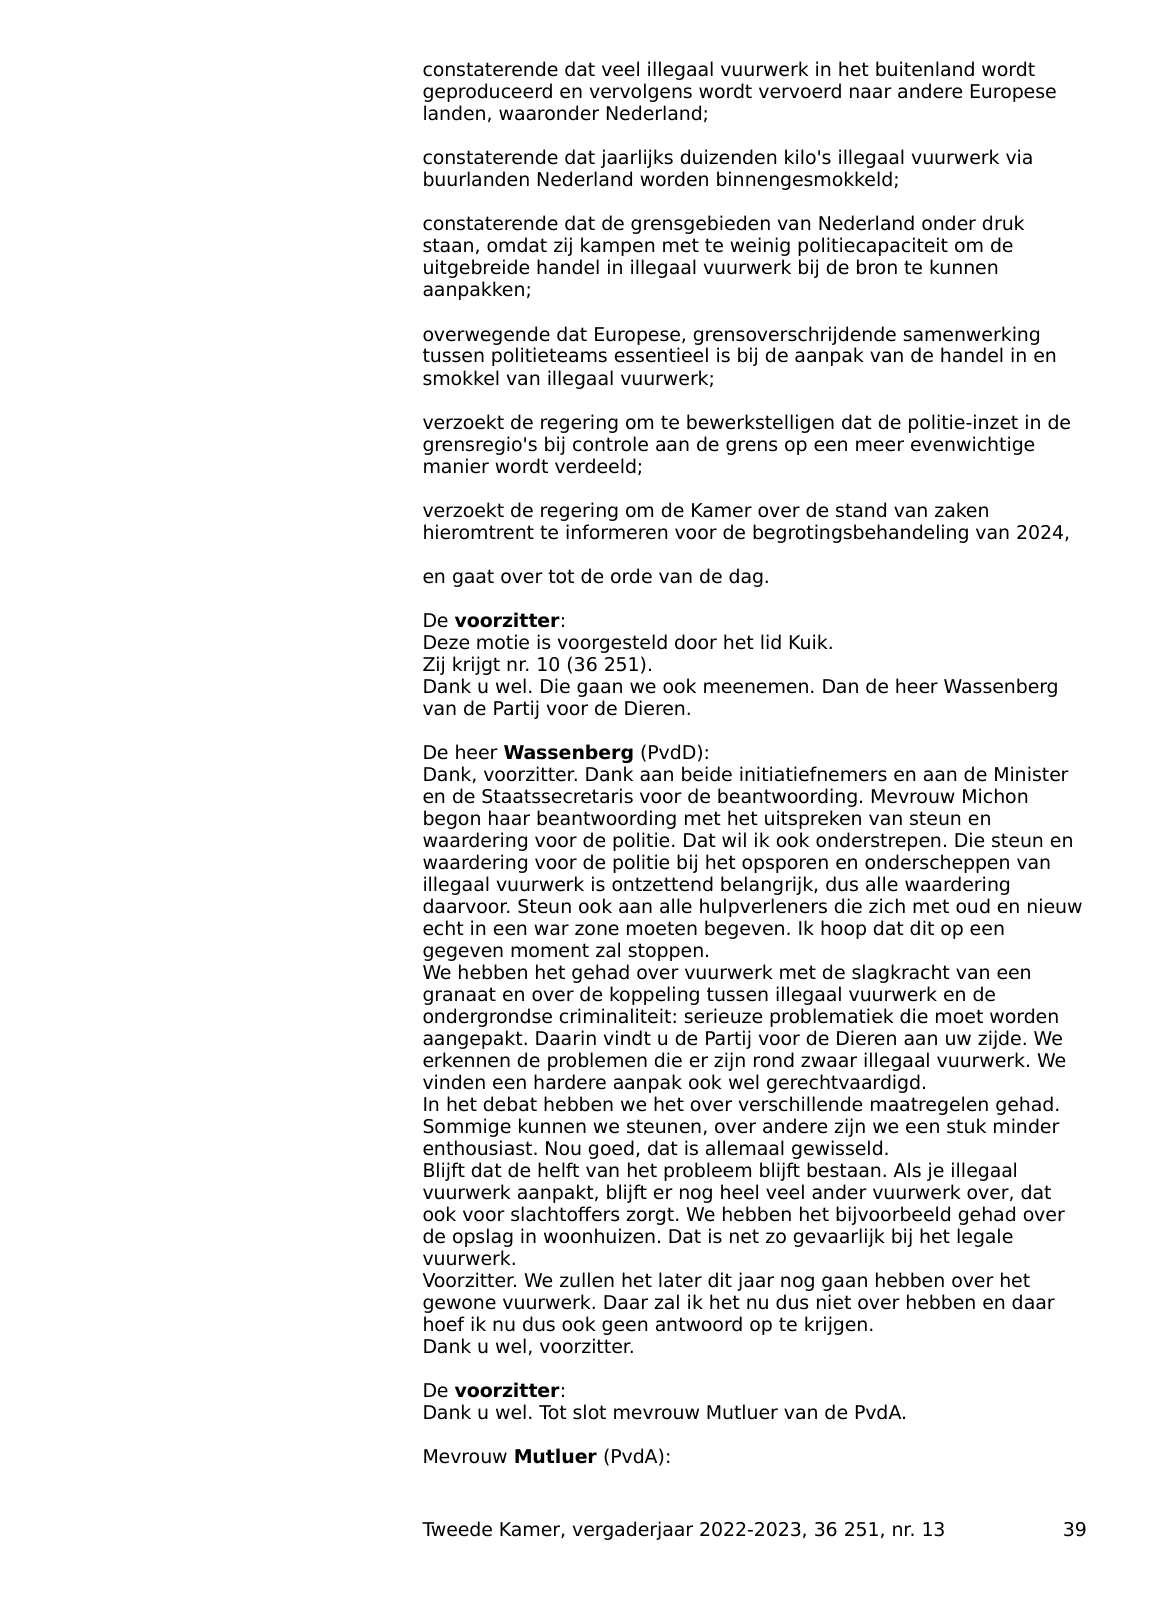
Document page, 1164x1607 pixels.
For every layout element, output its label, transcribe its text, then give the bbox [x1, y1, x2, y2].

text verzoekt de regering om te bewerkstelligen dat de politie-inzet in de grensregio's bij controle aan de grens op een meer evenwichtige manier wordt verdeeld; [422, 412, 1087, 477]
text Dank, voorzitter. Dank aan beide initiatiefnemers en aan de Minister en de Staatssecretaris voor de beantwoording. Mevrouw Michon begon haar beantwoording met het uitspreken van steun en waardering voor de politie. Dat wil ik ook onderstrepen. Die steun en waardering voor de politie bij het opsporen en onderscheppen van illegaal vuurwerk is ontzettend belangrijk, dus alle waardering daarvoor. Steun ook aan alle hulpverleners die zich met oud en nieuw echt in een war zone moeten begeven. Ik hoop dat dit op een gegeven moment zal stoppen. [422, 764, 1087, 962]
text Mevrouw Mutluer (PvdA): [422, 1446, 1087, 1468]
text Dank u wel, voorzitter. [422, 1336, 1087, 1357]
text De voorzitter: [422, 1380, 1087, 1402]
text Voorzitter. We zullen het later dit jaar nog gaan hebben over het gewone vuurwerk. Daar zal ik het nu dus niet over hebben en daar hoef ik nu dus ook geen antwoord op te krijgen. [422, 1269, 1087, 1336]
text overwegende dat Europese, grensoverschrijdende samenwerking tussen politieteams essentieel is bij de aanpak van de handel in en smokkel van illegaal vuurwerk; [422, 323, 1087, 389]
text constaterende dat de grensgebieden van Nederland onder druk staan, omdat zij kampen met te weinig politiecapaciteit om de uitgebreide handel in illegaal vuurwerk bij de bron te kunnen aanpakken; [422, 213, 1087, 301]
text Blijft dat de helft van het probleem blijft bestaan. Als je illegaal vuurwerk aanpakt, blijft er nog heel veel ander vuurwerk over, dat ook voor slachtoffers zorgt. We hebben het bijvoorbeeld gehad over de opslag in woonhuizen. Dat is net zo gevaarlijk bij het legale vuurwerk. [422, 1160, 1087, 1269]
text constaterende dat veel illegaal vuurwerk in het buitenland wordt geproduceerd en vervolgens wordt vervoerd naar andere Europese landen, waaronder Nederland; [422, 59, 1087, 125]
text constaterende dat jaarlijks duizenden kilo's illegaal vuurwerk via buurlanden Nederland worden binnengesmokkeld; [422, 147, 1087, 191]
text Deze motie is voorgesteld door het lid Kuik. [422, 632, 1087, 654]
text De voorzitter: [422, 610, 1087, 632]
text Dank u wel. Tot slot mevrouw Mutluer van de PvdA. [422, 1402, 1087, 1424]
text De heer Wassenberg (PvdD): [422, 742, 1087, 764]
text verzoekt de regering om de Kamer over de stand van zaken hieromtrent te informeren voor de begrotingsbehandeling van 2024, [422, 500, 1087, 544]
text We hebben het gehad over vuurwerk met de slagkracht van een granaat en over de koppeling tussen illegaal vuurwerk en de ondergrondse criminaliteit: serieuze problematiek die moet worden aangepakt. Daarin vindt u de Partij voor de Dieren aan uw zijde. We erkennen de problemen die er zijn rond zwaar illegaal vuurwerk. We vinden een hardere aanpak ook wel gerechtvaardigd. [422, 962, 1087, 1094]
text Zij krijgt nr. 10 (36 251). [422, 654, 1087, 676]
text en gaat over tot de orde van de dag. [422, 566, 1087, 588]
text In het debat hebben we het over verschillende maatregelen gehad. Sommige kunnen we steunen, over andere zijn we een stuk minder enthousiast. Nou goed, dat is allemaal gewisseld. [422, 1094, 1087, 1160]
text Dank u wel. Die gaan we ook meenemen. Dan de heer Wassenberg van de Partij voor de Dieren. [422, 676, 1087, 720]
